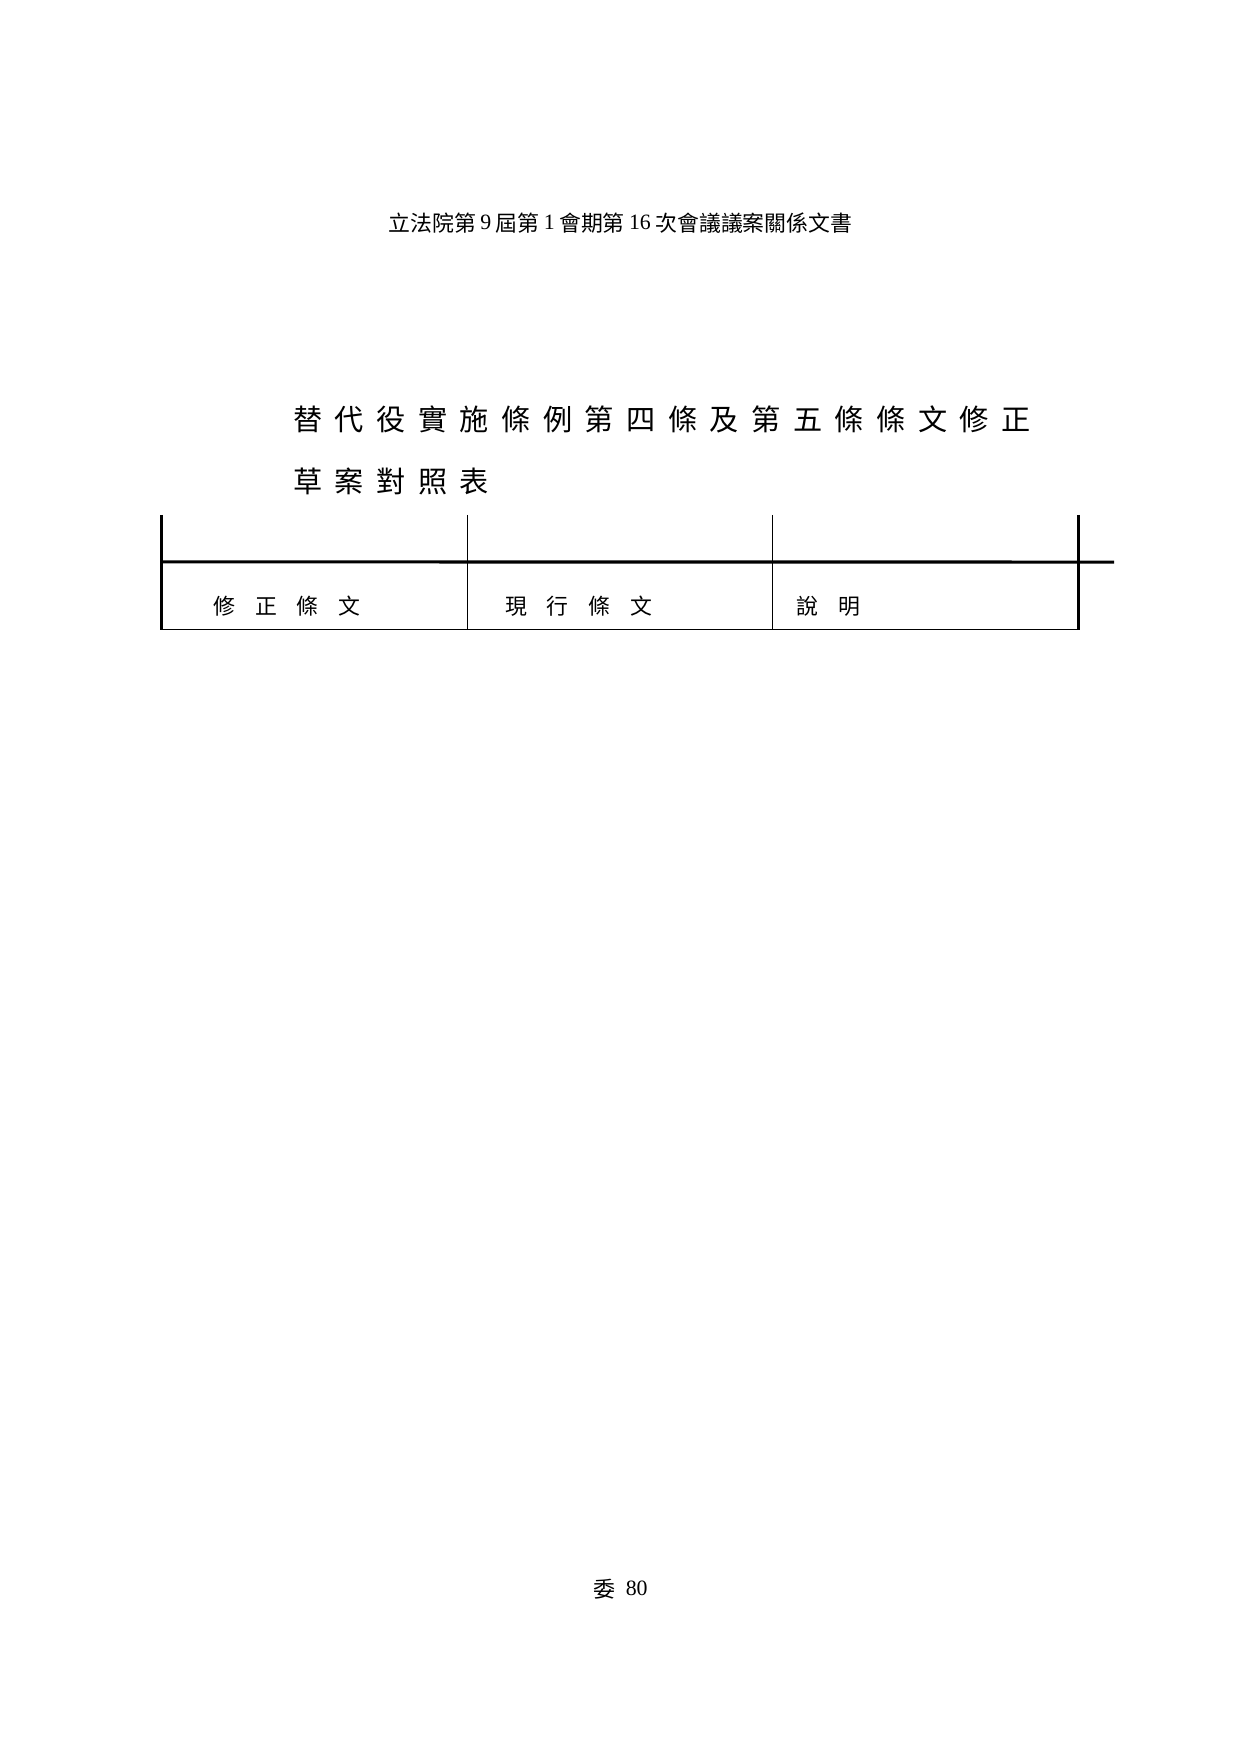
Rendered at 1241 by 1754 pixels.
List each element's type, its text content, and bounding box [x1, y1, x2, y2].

table_cell 修正條文 [163, 564, 467, 629]
table_cell [468, 515, 772, 560]
table_cell 說明 [773, 564, 1077, 629]
table_cell [773, 515, 1077, 560]
table_cell [163, 515, 467, 560]
table_cell 現行條文 [468, 564, 772, 629]
table_header 替代役實施條例第四條及第五條條文修正草案對照表 [162, 313, 1078, 515]
